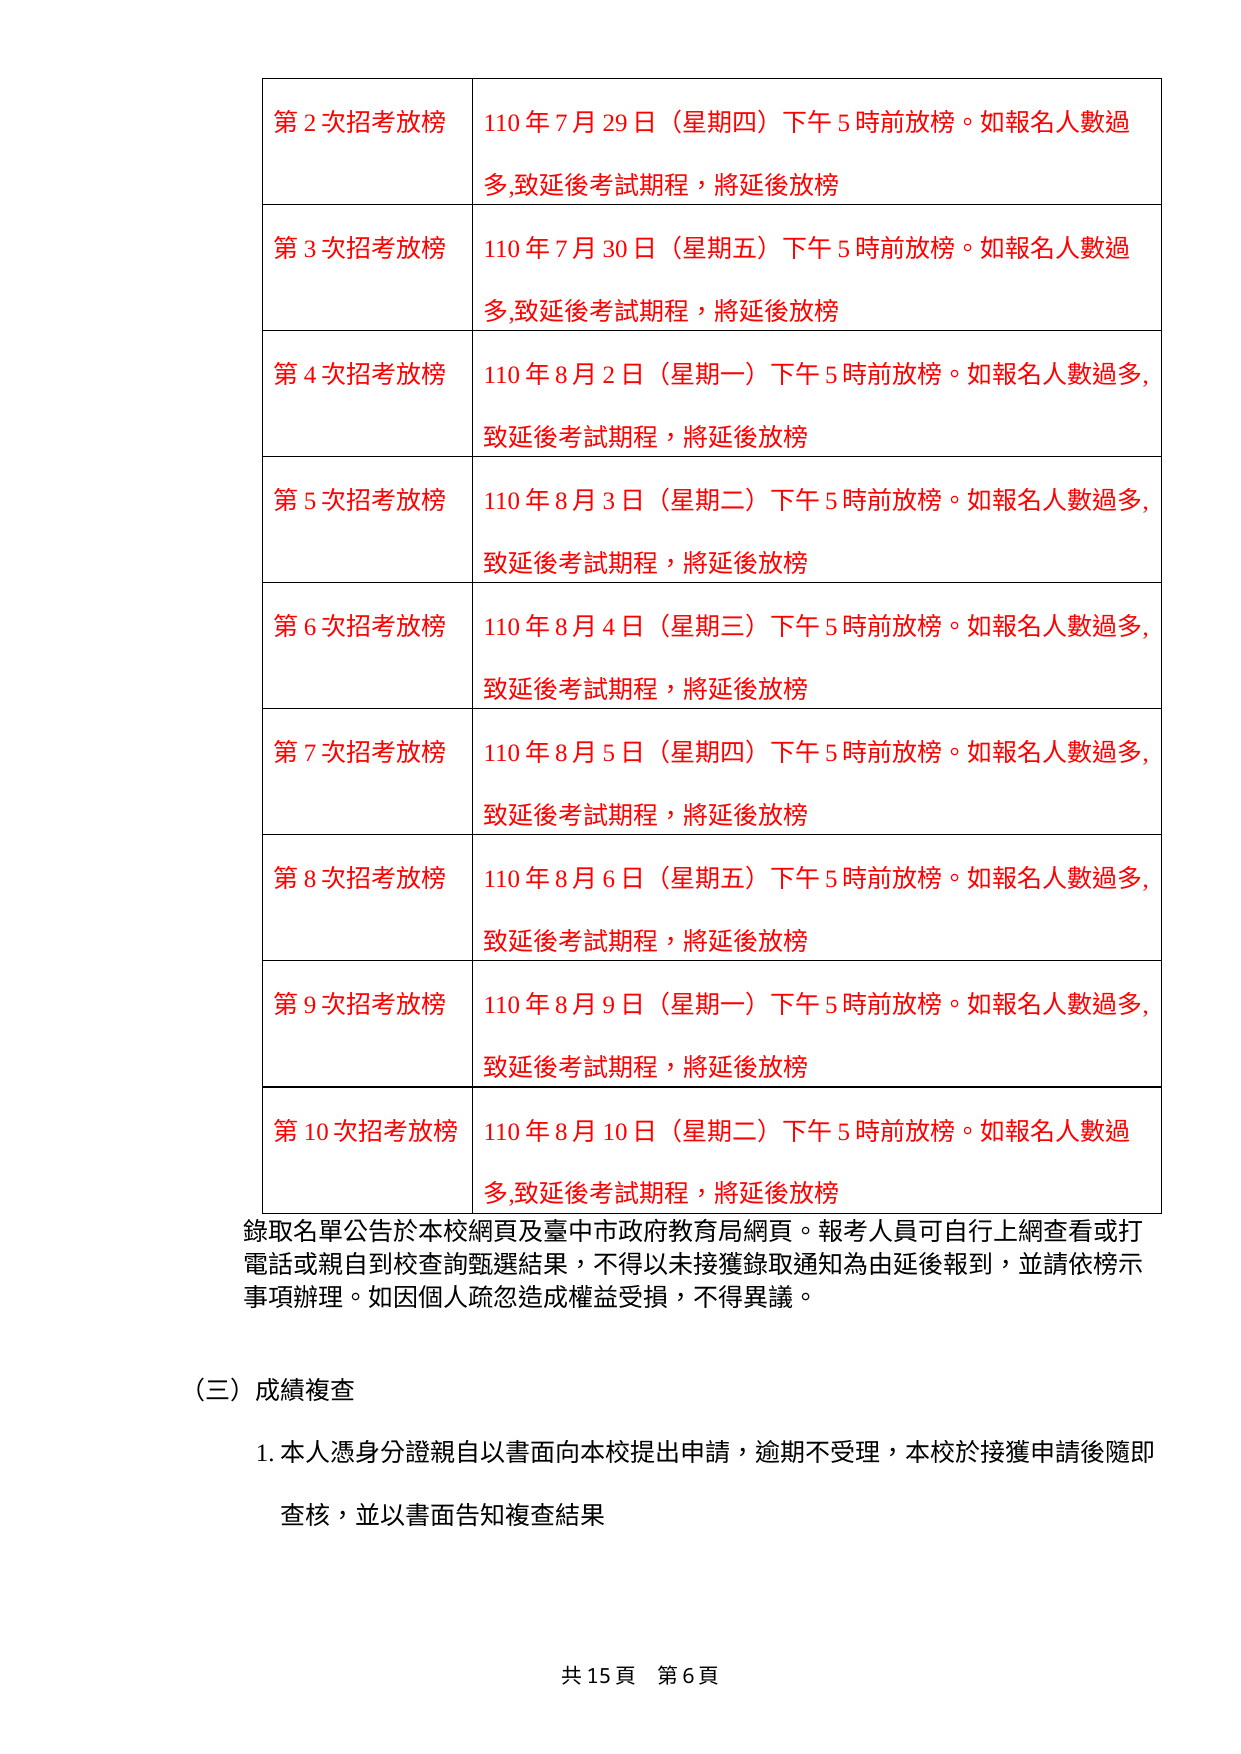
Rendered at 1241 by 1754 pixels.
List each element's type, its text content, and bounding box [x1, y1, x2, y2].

table_cell 110年8月10日（星期二）下午5時前放榜。如報名人數過多,致延後考試期程，將延後放榜 [473, 1088, 1161, 1212]
table_cell 第10次招考放榜 [263, 1088, 472, 1212]
table_cell 110年8月6日（星期五）下午5時前放榜。如報名人數過多,致延後考試期程，將延後放榜 [473, 835, 1161, 960]
table_cell 第9次招考放榜 [263, 961, 472, 1086]
table_cell 第8次招考放榜 [263, 835, 472, 960]
table_cell 第4次招考放榜 [263, 331, 472, 456]
table_cell 第7次招考放榜 [263, 709, 472, 834]
table_cell 第3次招考放榜 [263, 205, 472, 330]
table_cell 110年8月4日（星期三）下午5時前放榜。如報名人數過多,致延後考試期程，將延後放榜 [473, 583, 1161, 708]
table_cell 110年8月3日（星期二）下午5時前放榜。如報名人數過多,致延後考試期程，將延後放榜 [473, 457, 1161, 582]
text 錄取名單公告於本校網頁及臺中市政府教育局網頁。報考人員可自行上網查看或打電話或親自到校查詢甄選結果，不得以未接獲錄取通知為由延後報到，並請依榜示事項辦理。如因個人疏忽造成權益受損，不得異議。 [243, 1213, 1162, 1313]
table_cell 110年8月9日（星期一）下午5時前放榜。如報名人數過多,致延後考試期程，將延後放榜 [473, 961, 1161, 1086]
table_cell 110年8月2日（星期一）下午5時前放榜。如報名人數過多,致延後考試期程，將延後放榜 [473, 331, 1161, 456]
text （三）成績複查 [181, 1347, 1162, 1409]
table_cell 110年7月30日（星期五）下午5時前放榜。如報名人數過多,致延後考試期程，將延後放榜 [473, 205, 1161, 330]
table_cell 第5次招考放榜 [263, 457, 472, 582]
table_cell 110年8月5日（星期四）下午5時前放榜。如報名人數過多,致延後考試期程，將延後放榜 [473, 709, 1161, 834]
table_cell 110年7月29日（星期四）下午5時前放榜。如報名人數過多,致延後考試期程，將延後放榜 [473, 79, 1161, 204]
text 1. 本人憑身分證親自以書面向本校提出申請，逾期不受理，本校於接獲申請後隨即查核，並以書面告知複查結果 [256, 1409, 1162, 1534]
table_cell 第6次招考放榜 [263, 583, 472, 708]
table_cell 第2次招考放榜 [263, 79, 472, 204]
